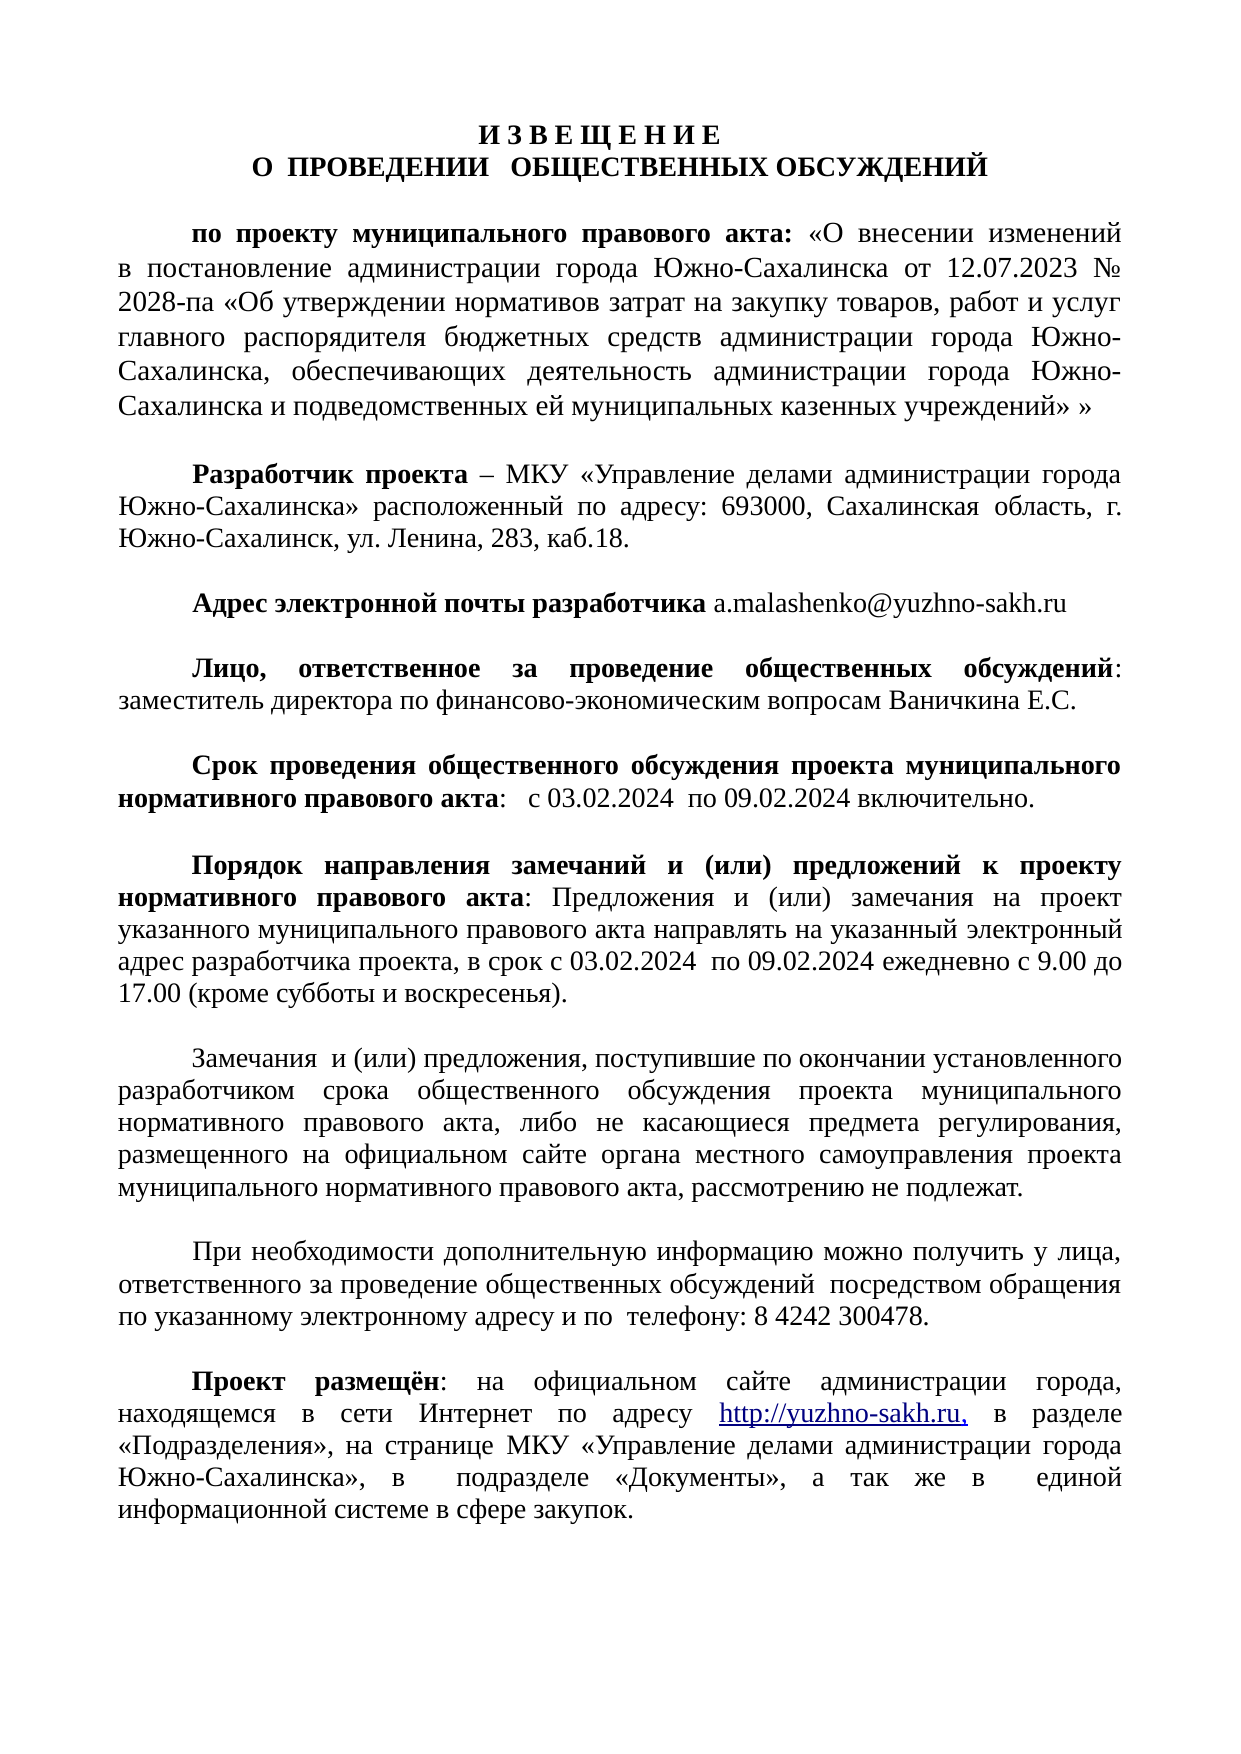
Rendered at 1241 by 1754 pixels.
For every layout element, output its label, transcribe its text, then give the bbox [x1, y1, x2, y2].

text Порядок направления замечаний и (или) предложений к проекту нормативного правового акта: Предложения и (или) замечания на проект указанного муниципального правового акта направлять на указанный электронный адрес разработчика проекта, в срок с 03.02.2024 по 09.02.2024 ежедневно с 9.00 до 17.00 (кроме субботы и воскресенья). [117, 848, 1123, 1009]
text Разработчик проекта – МКУ «Управление делами администрации города Южно-Сахалинска» расположенный по адресу: 693000, Сахалинская область, г. Южно-Сахалинск, ул. Ленина, 283, каб.18. [118, 457, 1122, 554]
text И З В Е Щ Е Н И Е [118, 118, 1102, 151]
text по проекту муниципального правового акта: «О внесении изменений в постановление администрации города Южно-Сахалинска от 12.07.2023 № 2028-па «Об утверждении нормативов затрат на закупку товаров, работ и услуг главного распорядителя бюджетных средств администрации города Южно-Сахалинска, обеспечивающих деятельность администрации города Южно-Сахалинска и подведомственных ей муниципальных казенных учреждений» » [117, 215, 1122, 421]
text Срок проведения общественного обсуждения проекта муниципального нормативного правового акта: с 03.02.2024 по 09.02.2024 включительно. [117, 748, 1122, 814]
text При необходимости дополнительную информацию можно получить у лица, ответственного за проведение общественных обсуждений посредством обращения по указанному электронному адресу и по телефону: 8 4242 300478. [118, 1234, 1122, 1332]
text Проект размещён: на официальном сайте администрации города, находящемся в сети Интернет по адресу http://yuzhno-sakh.ru, в разделе «Подразделения», на странице МКУ «Управление делами администрации города Южно-Сахалинска», в подразделе «Документы», а так же в единой информационной системе в сфере закупок. [117, 1364, 1123, 1525]
text Замечания и (или) предложения, поступившие по окончании установленного разработчиком срока общественного обсуждения проекта муниципального нормативного правового акта, либо не касающиеся предмета регулирования, размещенного на официальном сайте органа местного самоуправления проекта муниципального нормативного правового акта, рассмотрению не подлежат. [117, 1041, 1123, 1202]
text Адрес электронной почты разработчика a.malashenko@yuzhno-sakh.ru [118, 586, 1122, 619]
text О ПРОВЕДЕНИИ ОБЩЕСТВЕННЫХ ОБСУЖДЕНИЙ [118, 151, 1122, 183]
text Лицо, ответственное за проведение общественных обсуждений: заместитель директора по финансово-экономическим вопросам Ваничкина Е.С. [118, 651, 1122, 716]
